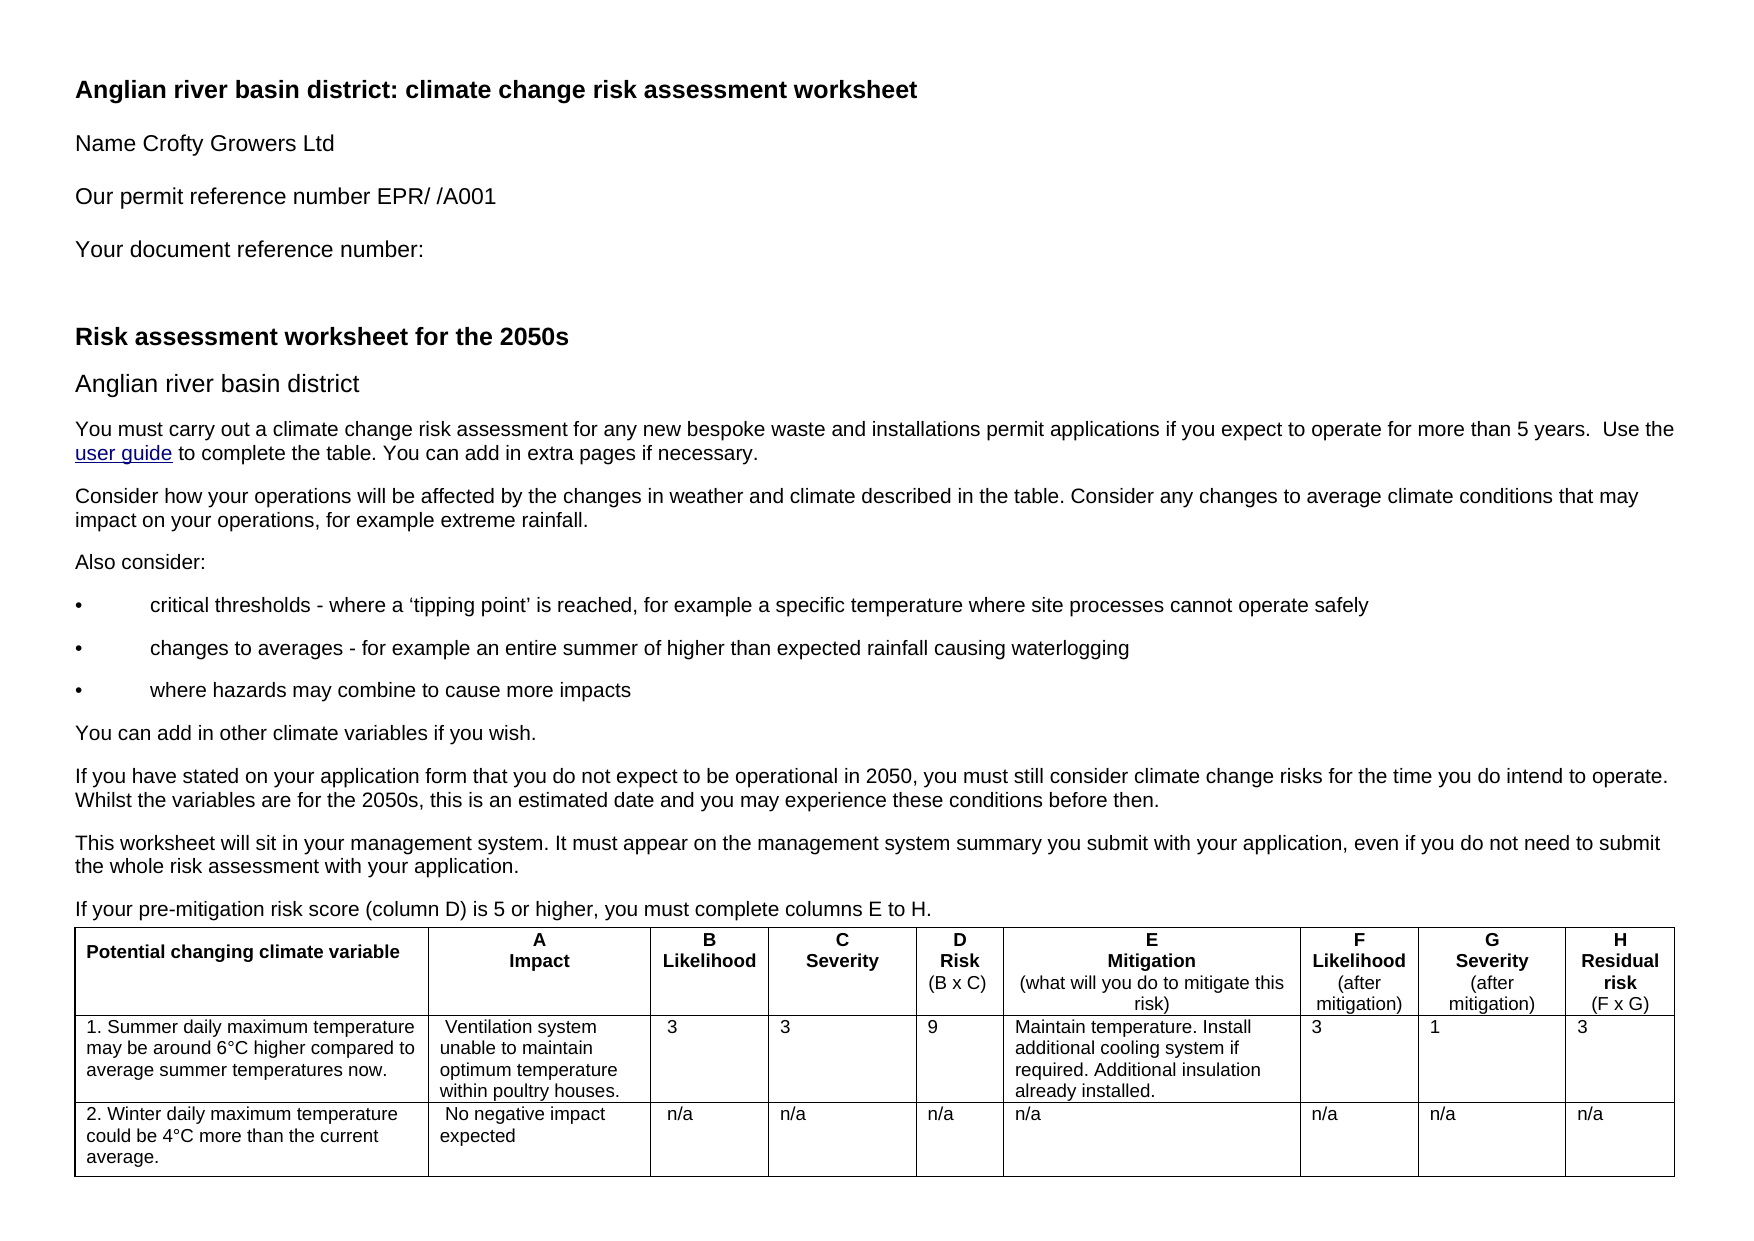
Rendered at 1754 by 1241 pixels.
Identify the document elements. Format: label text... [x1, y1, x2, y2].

text • critical thresholds - where a ‘tipping point’ is reached, for example a specific temperature where site processes cannot operate safely [75, 593, 1679, 617]
table_cell n/a [769, 1103, 916, 1176]
table_header Potential changing climate variable [76, 928, 428, 1014]
table_cell n/a [917, 1103, 1003, 1176]
text Our permit reference number EPR/ /A001 [75, 183, 1679, 209]
text Your document reference number: [75, 236, 1679, 262]
text Consider how your operations will be affected by the changes in weather and climate described in the table. Consider any changes to average climate conditions that may impact on your operations, for example extreme rainfall. [75, 483, 1679, 531]
table_cell n/a [1419, 1103, 1565, 1176]
text If you have stated on your application form that you do not expect to be operational in 2050, you must still consider climate change risks for the time you do intend to operate. Whilst the variables are for the 2050s, this is an estimated date and you may experience these conditions before then. [75, 764, 1679, 812]
table_cell 1. Summer daily maximum temperature may be around 6°C higher compared to average summer temperatures now. [76, 1016, 428, 1102]
table_header G Severity (after mitigation) [1419, 928, 1565, 1014]
table_cell Maintain temperature. Install additional cooling system if required. Additional insulation already installed. [1004, 1016, 1300, 1102]
table_header D Risk (B x C) [917, 928, 1003, 1014]
table_header H Residual risk (F x G) [1566, 928, 1674, 1014]
text You must carry out a climate change risk assessment for any new bespoke waste and installations permit applications if you expect to operate for more than 5 years. Use the user guide to complete the table. You can add in extra pages if necessary. [75, 417, 1679, 465]
table_cell 1 [1419, 1016, 1565, 1102]
table_header B Likelihood [651, 928, 768, 1014]
table_cell 3 [1566, 1016, 1674, 1102]
table_cell 3 [651, 1016, 768, 1102]
text If your pre-mitigation risk score (column D) is 5 or higher, you must complete columns E to H. [75, 897, 1679, 921]
text • changes to averages - for example an entire summer of higher than expected rainfall causing waterlogging [75, 636, 1679, 659]
text Name Crofty Growers Ltd [75, 130, 1679, 156]
table_header C Severity [769, 928, 916, 1014]
text Also consider: [75, 550, 1679, 574]
table_cell n/a [651, 1103, 768, 1176]
table_cell Ventilation system unable to maintain optimum temperature within poultry houses. [429, 1016, 650, 1102]
text You can add in other climate variables if you wish. [75, 721, 1679, 745]
table_cell 9 [917, 1016, 1003, 1102]
text This worksheet will sit in your management system. It must appear on the management system summary you submit with your application, even if you do not need to submit the whole risk assessment with your application. [75, 830, 1679, 878]
table_cell n/a [1301, 1103, 1418, 1176]
table_cell n/a [1004, 1103, 1300, 1176]
table_cell No negative impact expected [429, 1103, 650, 1176]
table_cell 3 [1301, 1016, 1418, 1102]
text • where hazards may combine to cause more impacts [75, 678, 1679, 702]
table_cell n/a [1566, 1103, 1674, 1176]
table_cell 2. Winter daily maximum temperature could be 4°C more than the current average. [76, 1103, 428, 1176]
table_header A Impact [429, 928, 650, 1014]
text Anglian river basin district [75, 369, 1679, 398]
text Anglian river basin district: climate change risk assessment worksheet [75, 75, 1679, 104]
text Risk assessment worksheet for the 2050s [75, 322, 1679, 351]
table_header E Mitigation (what will you do to mitigate this risk) [1004, 928, 1300, 1014]
table_header F Likelihood (after mitigation) [1301, 928, 1418, 1014]
table_cell 3 [769, 1016, 916, 1102]
